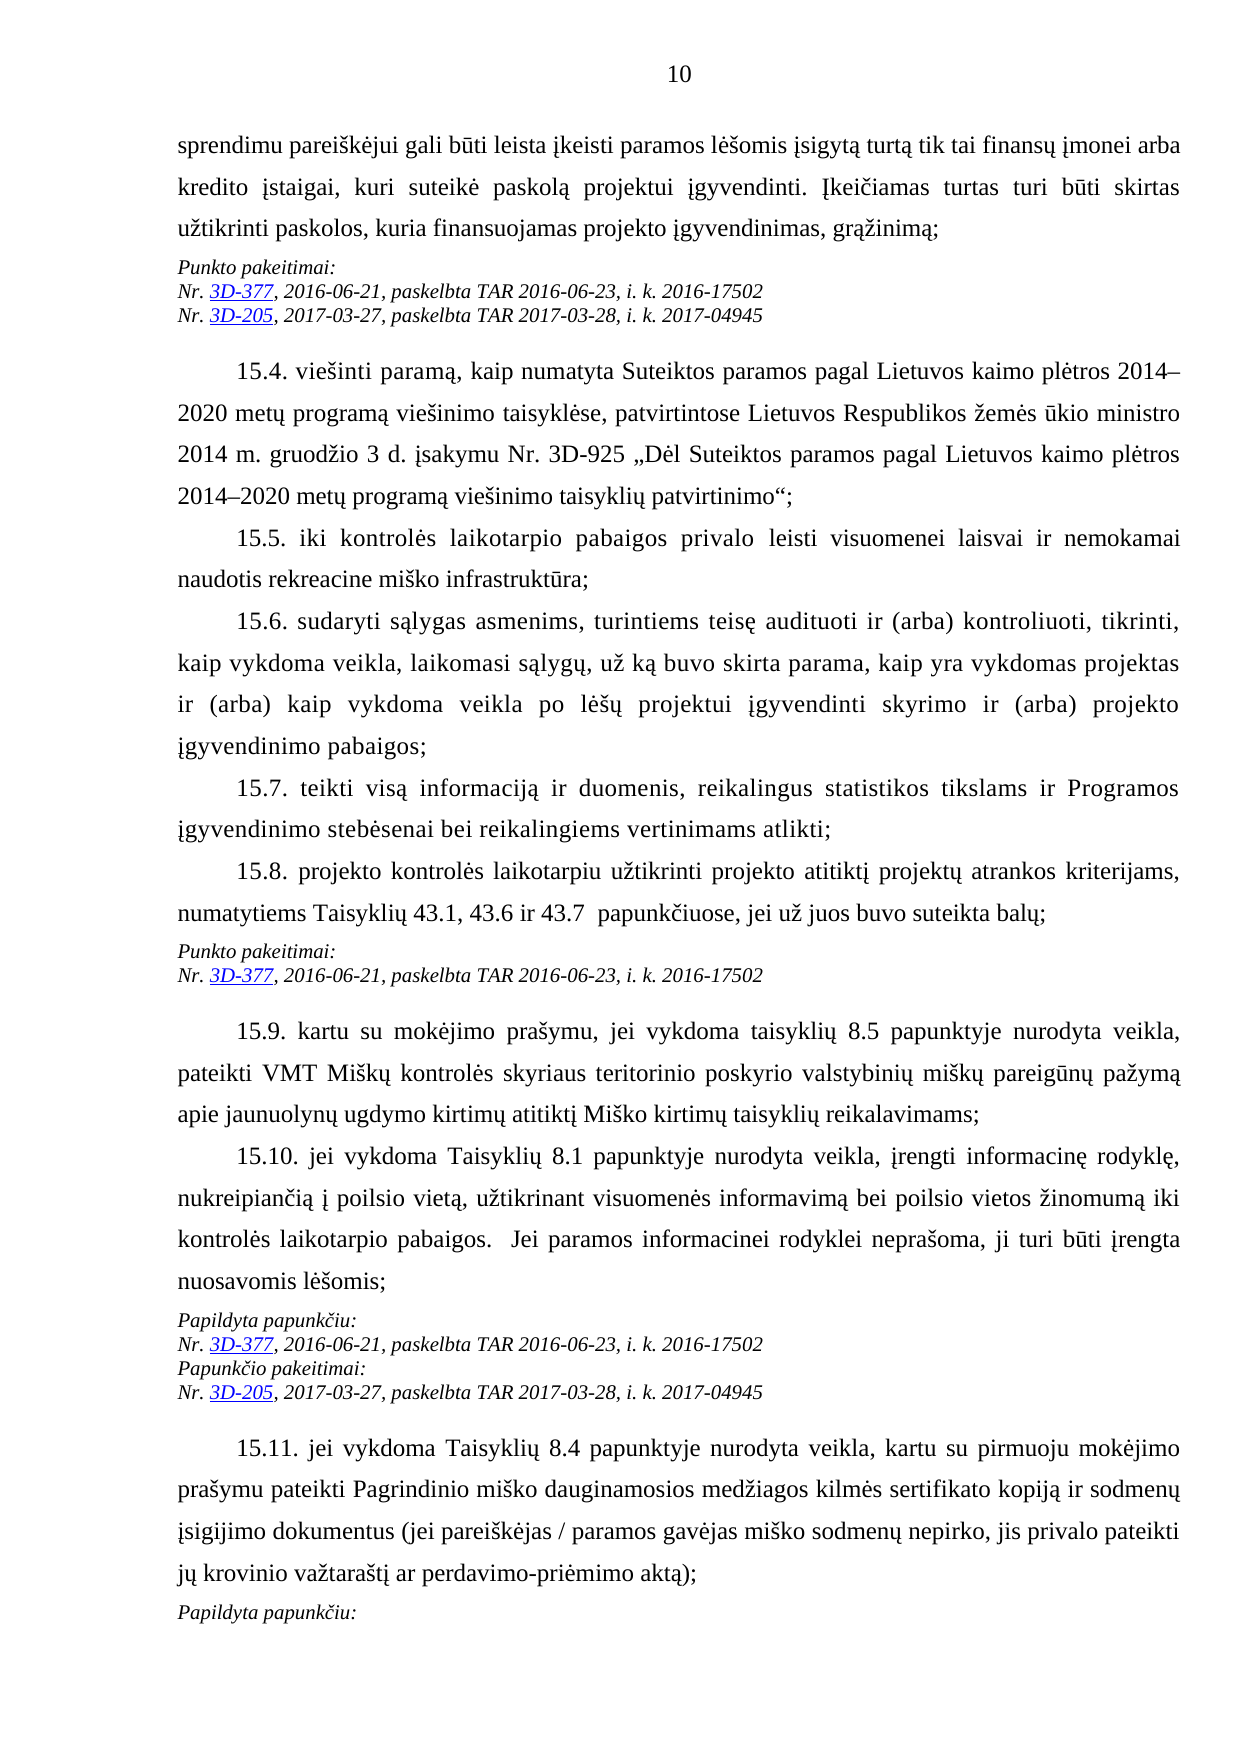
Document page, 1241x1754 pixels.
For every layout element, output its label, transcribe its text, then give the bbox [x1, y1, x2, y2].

text Papildyta papunkčiu: [177, 1308, 1181, 1332]
text 15.5. iki kontrolės laikotarpio pabaigos privalo leisti visuomenei laisvai ir nemokamai naudotis rekreacine miško infrastruktūra; [177, 523, 1181, 593]
text Papildyta papunkčiu: [177, 1599, 1181, 1624]
text 15.10. jei vykdoma Taisyklių 8.1 papunktyje nurodyta veikla, įrengti informacinę rodyklę, nukreipiančią į poilsio vietą, užtikrinant visuomenės informavimą bei poilsio vietos žinomumą iki kontrolės laikotarpio pabaigos. Jei paramos informacinei rodyklei neprašoma, ji turi būti įrengta nuosavomis lėšomis; [177, 1141, 1181, 1295]
text Papunkčio pakeitimai: [177, 1356, 1181, 1380]
text 15.9. kartu su mokėjimo prašymu, jei vykdoma taisyklių 8.5 papunktyje nurodyta veikla, pateikti VMT Miškų kontrolės skyriaus teritorinio poskyrio valstybinių miškų pareigūnų pažymą apie jaunuolynų ugdymo kirtimų atitiktį Miško kirtimų taisyklių reikalavimams; [177, 1016, 1181, 1128]
text Nr. 3D-377, 2016-06-21, paskelbta TAR 2016-06-23, i. k. 2016-17502 [177, 1332, 1181, 1356]
text 15.7. teikti visą informaciją ir duomenis, reikalingus statistikos tikslams ir Programos įgyvendinimo stebėsenai bei reikalingiems vertinimams atlikti; [177, 773, 1181, 843]
text 15.4. viešinti paramą, kaip numatyta Suteiktos paramos pagal Lietuvos kaimo plėtros 2014–2020 metų programą viešinimo taisyklėse, patvirtintose Lietuvos Respublikos žemės ūkio ministro 2014 m. gruodžio 3 d. įsakymu Nr. 3D-925 „Dėl Suteiktos paramos pagal Lietuvos kaimo plėtros 2014–2020 metų programą viešinimo taisyklių patvirtinimo“; [177, 356, 1181, 510]
text 15.6. sudaryti sąlygas asmenims, turintiems teisę audituoti ir (arba) kontroliuoti, tikrinti, kaip vykdoma veikla, laikomasi sąlygų, už ką buvo skirta parama, kaip yra vykdomas projektas ir (arba) kaip vykdoma veikla po lėšų projektui įgyvendinti skyrimo ir (arba) projekto įgyvendinimo pabaigos; [177, 606, 1181, 760]
text Nr. 3D-205, 2017-03-27, paskelbta TAR 2017-03-28, i. k. 2017-04945 [177, 1380, 1181, 1404]
text Nr. 3D-205, 2017-03-27, paskelbta TAR 2017-03-28, i. k. 2017-04945 [177, 303, 1181, 327]
text Nr. 3D-377, 2016-06-21, paskelbta TAR 2016-06-23, i. k. 2016-17502 [177, 279, 1181, 303]
text Punkto pakeitimai: [177, 255, 1181, 279]
text Nr. 3D-377, 2016-06-21, paskelbta TAR 2016-06-23, i. k. 2016-17502 [177, 963, 1181, 987]
text Punkto pakeitimai: [177, 939, 1181, 963]
text sprendimu pareiškėjui gali būti leista įkeisti paramos lėšomis įsigytą turtą tik tai finansų įmonei arba kredito įstaigai, kuri suteikė paskolą projektui įgyvendinti. Įkeičiamas turtas turi būti skirtas užtikrinti paskolos, kuria finansuojamas projekto įgyvendinimas, grąžinimą; [177, 130, 1181, 242]
text 15.8. projekto kontrolės laikotarpiu užtikrinti projekto atitiktį projektų atrankos kriterijams, numatytiems Taisyklių 43.1, 43.6 ir 43.7 papunkčiuose, jei už juos buvo suteikta balų; [177, 856, 1181, 926]
text 15.11. jei vykdoma Taisyklių 8.4 papunktyje nurodyta veikla, kartu su pirmuoju mokėjimo prašymu pateikti Pagrindinio miško dauginamosios medžiagos kilmės sertifikato kopiją ir sodmenų įsigijimo dokumentus (jei pareiškėjas / paramos gavėjas miško sodmenų nepirko, jis privalo pateikti jų krovinio važtaraštį ar perdavimo-priėmimo aktą); [177, 1433, 1181, 1587]
